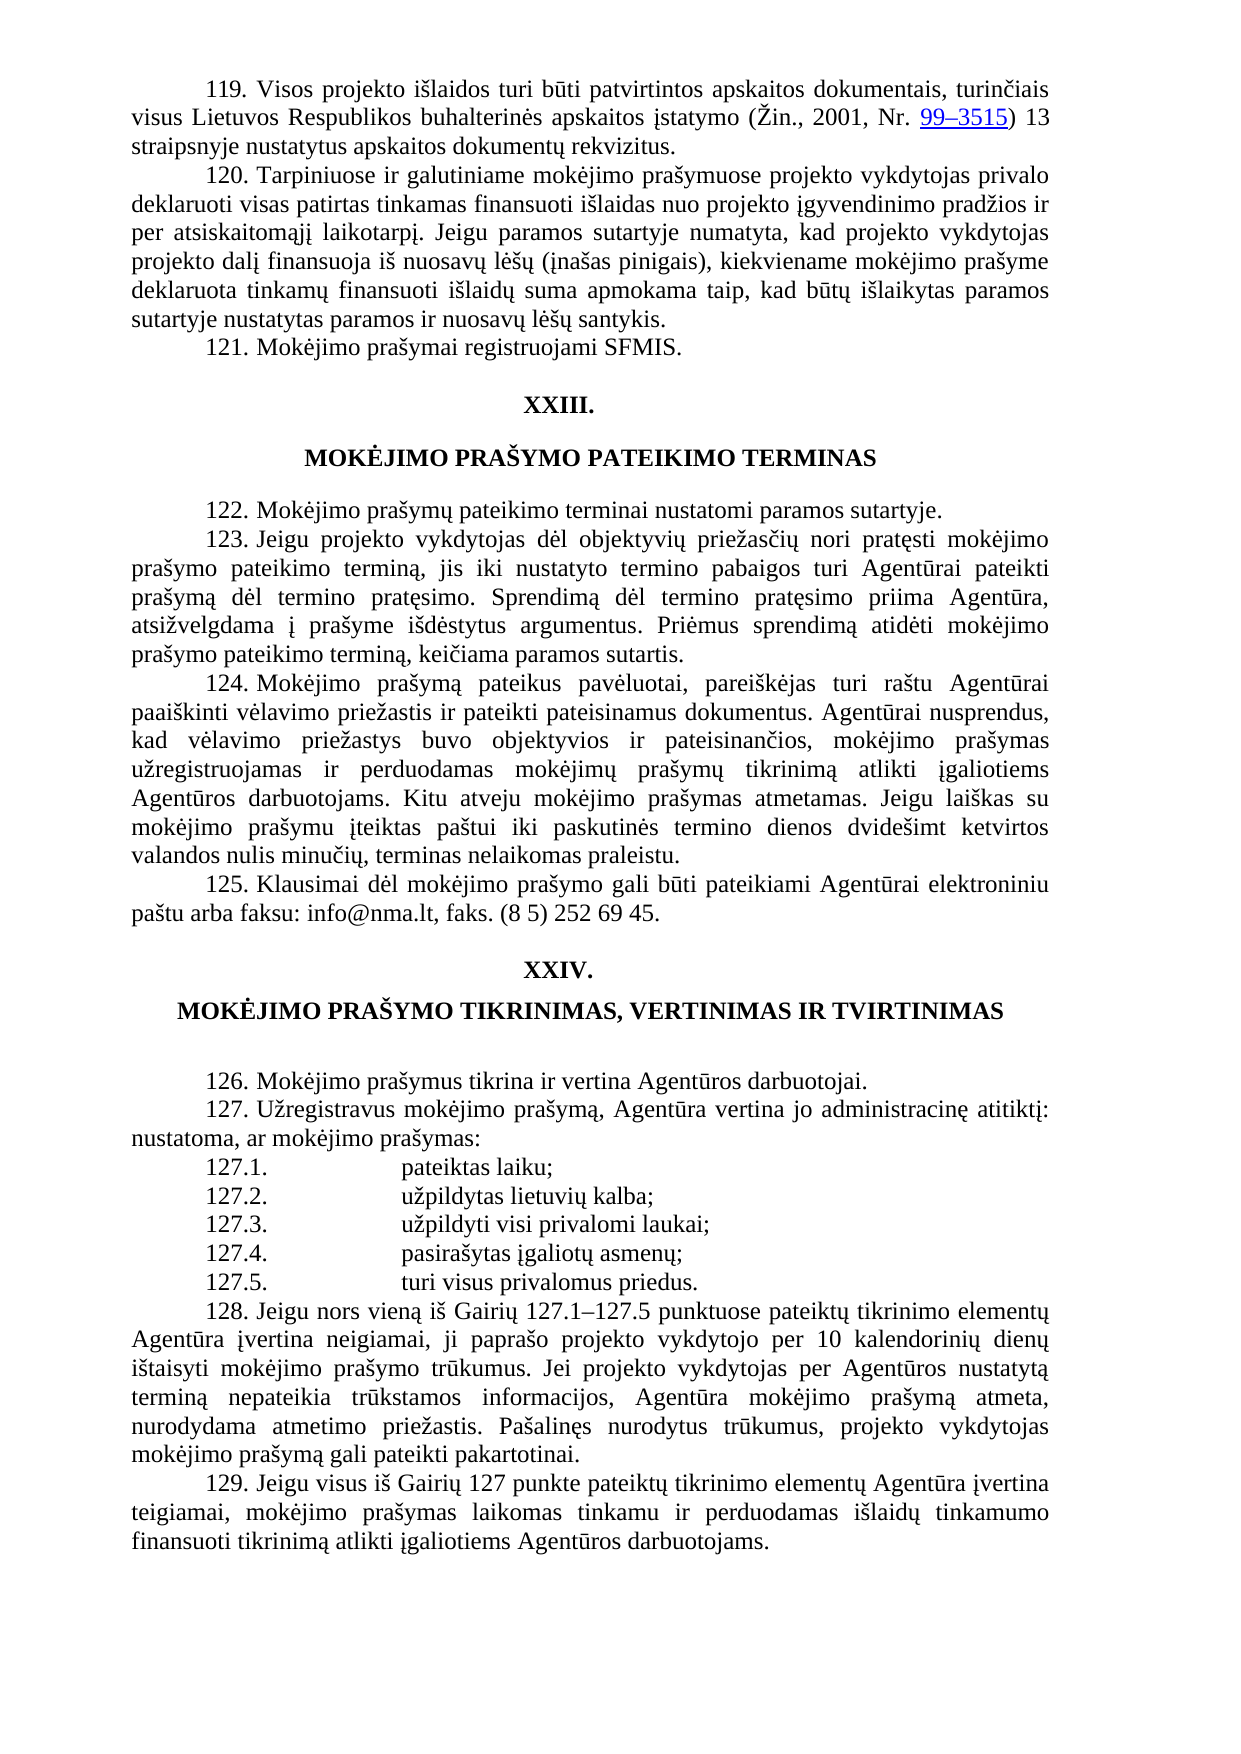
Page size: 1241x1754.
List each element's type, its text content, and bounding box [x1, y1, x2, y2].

text XXIV. [131, 956, 1050, 984]
text 126. Mokėjimo prašymus tikrina ir vertina Agentūros darbuotojai. [131, 1066, 1050, 1094]
text 120. Tarpiniuose ir galutiniame mokėjimo prašymuose projekto vykdytojas privalo deklaruoti visas patirtas tinkamas finansuoti išlaidas nuo projekto įgyvendinimo pradžios ir per atsiskaitomąjį laikotarpį. Jeigu paramos sutartyje numatyta, kad projekto vykdytojas projekto dalį finansuoja iš nuosavų lėšų (įnašas pinigais), kiekviename mokėjimo prašyme deklaruota tinkamų finansuoti išlaidų suma apmokama taip, kad būtų išlaikytas paramos sutartyje nustatytas paramos ir nuosavų lėšų santykis. [131, 160, 1050, 332]
text XXIII. [131, 390, 1050, 419]
text 127.2. užpildytas lietuvių kalba; [131, 1181, 1050, 1209]
text 129. Jeigu visus iš Gairių 127 punkte pateiktų tikrinimo elementų Agentūra įvertina teigiamai, mokėjimo prašymas laikomas tinkamu ir perduodamas išlaidų tinkamumo finansuoti tikrinimą atlikti įgaliotiems Agentūros darbuotojams. [131, 1468, 1050, 1554]
text 127.5. turi visus privalomus priedus. [131, 1267, 1050, 1296]
text MOKĖJIMO PRAŠYMO TIKRINIMAS, VERTINIMAS IR TVIRTINIMAS [131, 996, 1050, 1025]
text 124. Mokėjimo prašymą pateikus pavėluotai, pareiškėjas turi raštu Agentūrai paaiškinti vėlavimo priežastis ir pateikti pateisinamus dokumentus. Agentūrai nusprendus, kad vėlavimo priežastys buvo objektyvios ir pateisinančios, mokėjimo prašymas užregistruojamas ir perduodamas mokėjimų prašymų tikrinimą atlikti įgaliotiems Agentūros darbuotojams. Kitu atveju mokėjimo prašymas atmetamas. Jeigu laiškas su mokėjimo prašymu įteiktas paštui iki paskutinės termino dienos dvidešimt ketvirtos valandos nulis minučių, terminas nelaikomas praleistu. [131, 668, 1050, 869]
text MOKĖJIMO PRAŠYMO PATEIKIMO TERMINAS [131, 443, 1050, 472]
text 121. Mokėjimo prašymai registruojami SFMIS. [131, 332, 1050, 361]
text 122. Mokėjimo prašymų pateikimo terminai nustatomi paramos sutartyje. [131, 496, 1050, 524]
text 127.4. pasirašytas įgaliotų asmenų; [131, 1238, 1050, 1267]
text 127. Užregistravus mokėjimo prašymą, Agentūra vertina jo administracinę atitiktį: nustatoma, ar mokėjimo prašymas: [131, 1094, 1050, 1152]
text 119. Visos projekto išlaidos turi būti patvirtintos apskaitos dokumentais, turinčiais visus Lietuvos Respublikos buhalterinės apskaitos įstatymo (Žin., 2001, Nr. 99–3515) 13 straipsnyje nustatytus apskaitos dokumentų rekvizitus. [131, 74, 1050, 160]
text 125. Klausimai dėl mokėjimo prašymo gali būti pateikiami Agentūrai elektroniniu paštu arba faksu: info@nma.lt, faks. (8 5) 252 69 45. [131, 869, 1050, 927]
text 123. Jeigu projekto vykdytojas dėl objektyvių priežasčių nori pratęsti mokėjimo prašymo pateikimo terminą, jis iki nustatyto termino pabaigos turi Agentūrai pateikti prašymą dėl termino pratęsimo. Sprendimą dėl termino pratęsimo priima Agentūra, atsižvelgdama į prašyme išdėstytus argumentus. Priėmus sprendimą atidėti mokėjimo prašymo pateikimo terminą, keičiama paramos sutartis. [131, 524, 1050, 668]
text 127.3. užpildyti visi privalomi laukai; [131, 1209, 1050, 1238]
text 128. Jeigu nors vieną iš Gairių 127.1–127.5 punktuose pateiktų tikrinimo elementų Agentūra įvertina neigiamai, ji paprašo projekto vykdytojo per 10 kalendorinių dienų ištaisyti mokėjimo prašymo trūkumus. Jei projekto vykdytojas per Agentūros nustatytą terminą nepateikia trūkstamos informacijos, Agentūra mokėjimo prašymą atmeta, nurodydama atmetimo priežastis. Pašalinęs nurodytus trūkumus, projekto vykdytojas mokėjimo prašymą gali pateikti pakartotinai. [131, 1296, 1050, 1468]
text 127.1. pateiktas laiku; [131, 1152, 1050, 1181]
